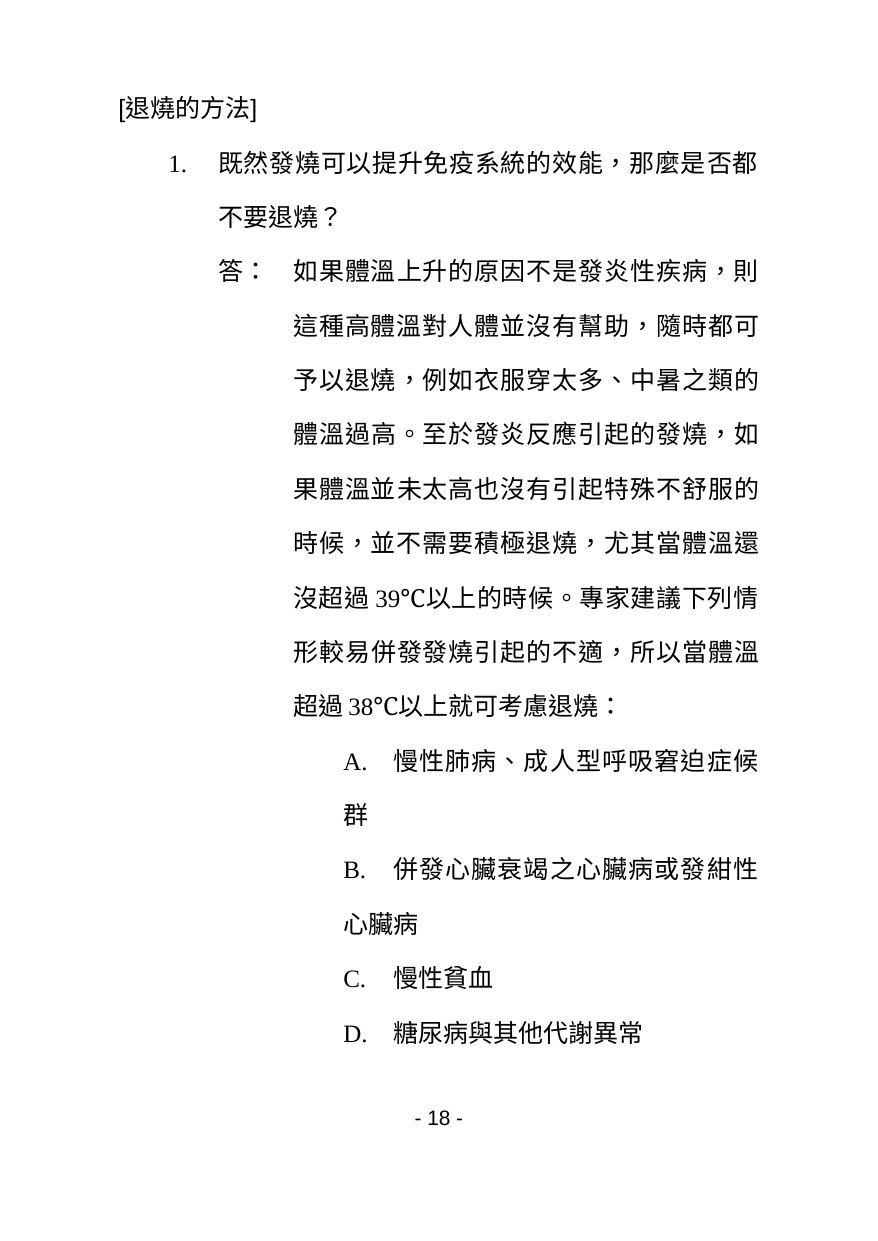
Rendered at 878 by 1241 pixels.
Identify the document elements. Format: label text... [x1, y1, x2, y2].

text 答： 如果體溫上升的原因不是發炎性疾病，則這種高體溫對人體並沒有幫助，隨時都可予以退燒，例如衣服穿太多、中暑之類的體溫過高。至於發炎反應引起的發燒，如果體溫並未太高也沒有引起特殊不舒服的時候，並不需要積極退燒，尤其當體溫還沒超過39℃以上的時候。專家建議下列情形較易併發發燒引起的不適，所以當體溫超過38℃以上就可考慮退燒： [218, 252, 759, 723]
list 糖尿病與其他代謝異常 [343, 1013, 759, 1049]
text [退燒的方法] [118, 89, 759, 125]
list 既然發燒可以提升免疫系統的效能，那麼是否都不要退燒？ [168, 143, 759, 234]
list 慢性肺病、成人型呼吸窘迫症候群 [343, 741, 759, 832]
list 併發心臟衰竭之心臟病或發紺性心臟病 [343, 850, 759, 941]
list 慢性貧血 [343, 959, 759, 995]
